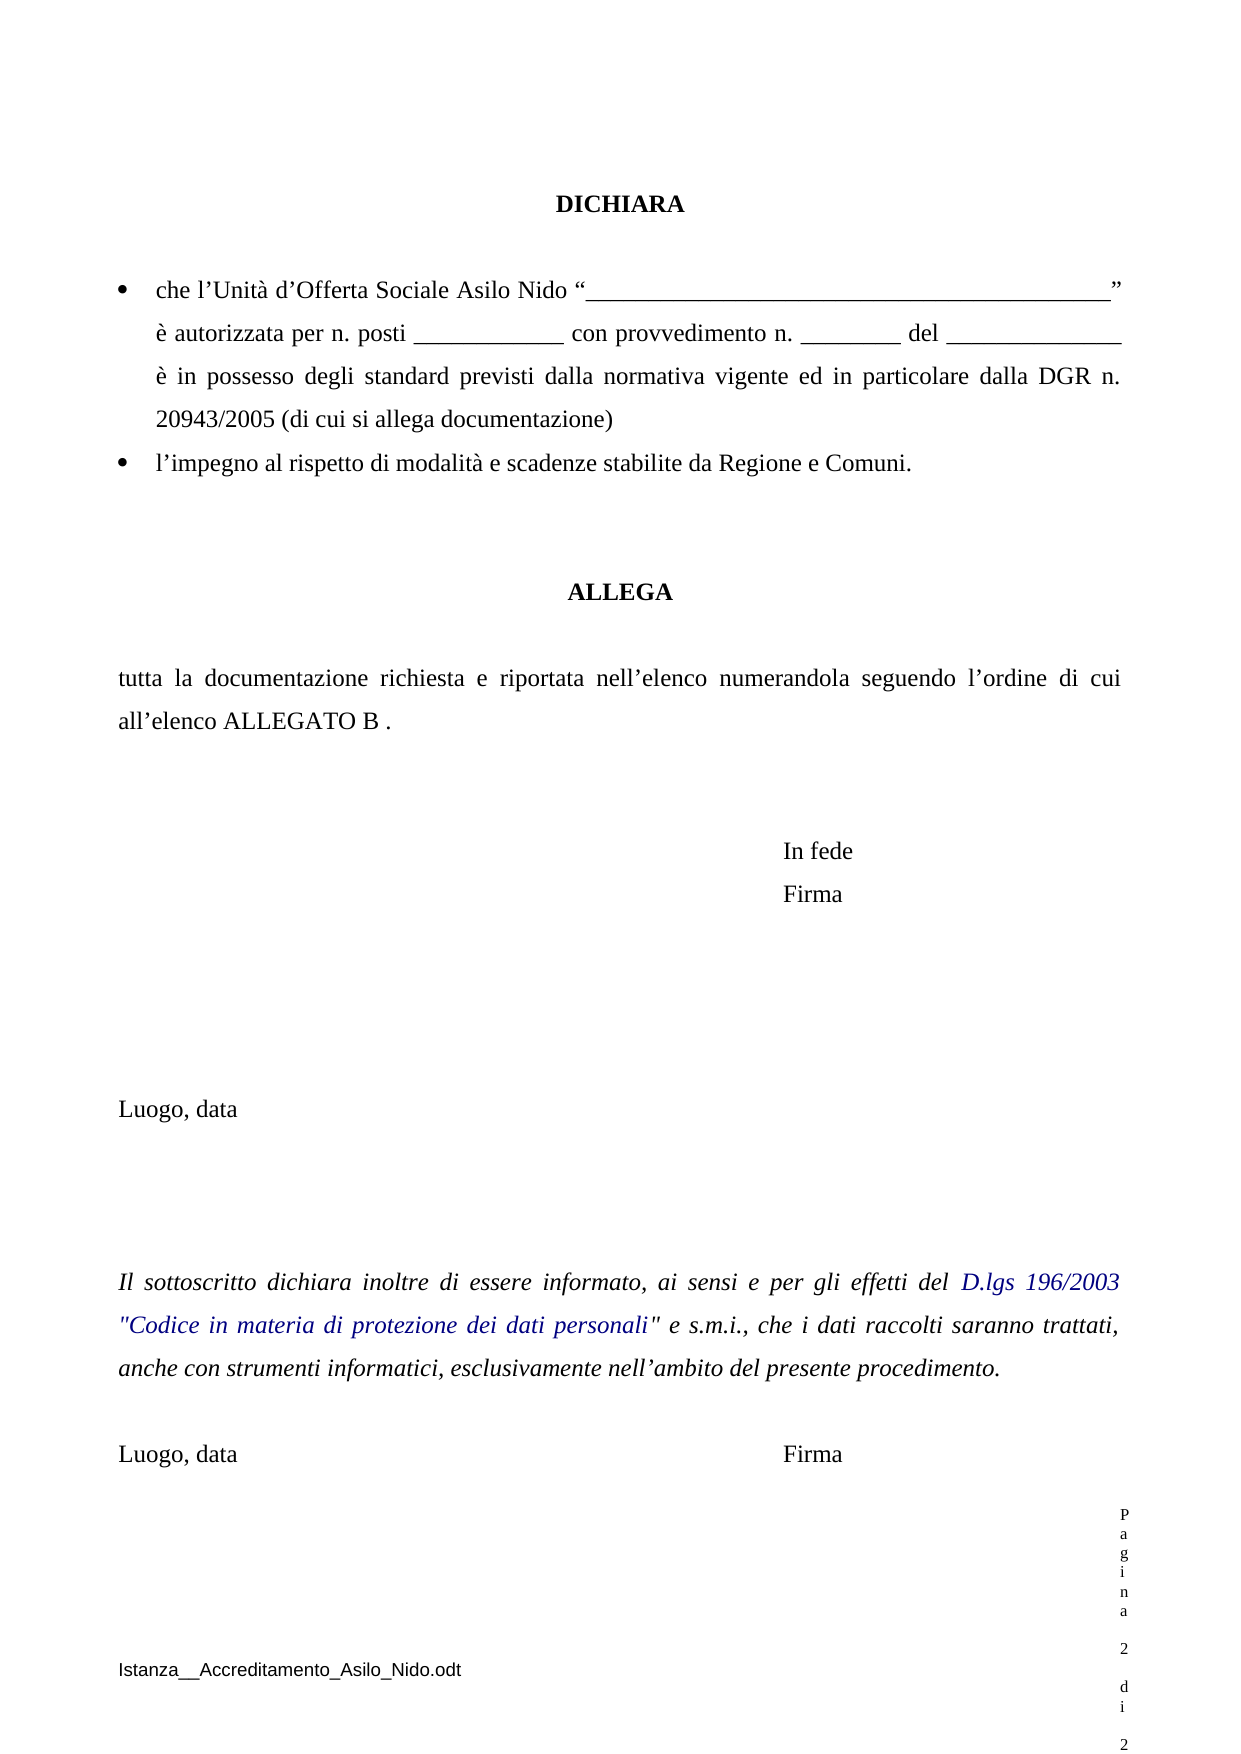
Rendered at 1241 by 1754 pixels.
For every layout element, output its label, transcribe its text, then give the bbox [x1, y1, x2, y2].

text DICHIARA [118, 189, 1122, 218]
text Luogo, data [118, 1094, 1122, 1123]
text In fede [118, 836, 1122, 864]
list l’impegno al rispetto di modalità e scadenze stabilite da Regione e Comuni. [118, 448, 1122, 476]
text Luogo, data Firma [118, 1439, 1122, 1468]
text tutta la documentazione richiesta e riportata nell’elenco numerandola seguendo l’ordine di cui all’elenco ALLEGATO B . [118, 663, 1122, 735]
text Firma [118, 879, 1122, 908]
text Il sottoscritto dichiara inoltre di essere informato, ai sensi e per gli effetti del D.lgs 196/2003 "Codice in materia di protezione dei dati personali" e s.m.i., che i dati raccolti saranno trattati, anche con strumenti informatici, esclusivamente nell’ambito del presente procedimento. [118, 1267, 1122, 1382]
text ALLEGA [118, 577, 1122, 606]
list che l’Unità d’Offerta Sociale Asilo Nido “__________________________________________” è autorizzata per n. posti ____________ con provvedimento n. ________ del ______________ è in possesso degli standard previsti dalla normativa vigente ed in particolare dalla DGR n. 20943/2005 (di cui si allega documentazione) [118, 275, 1122, 433]
